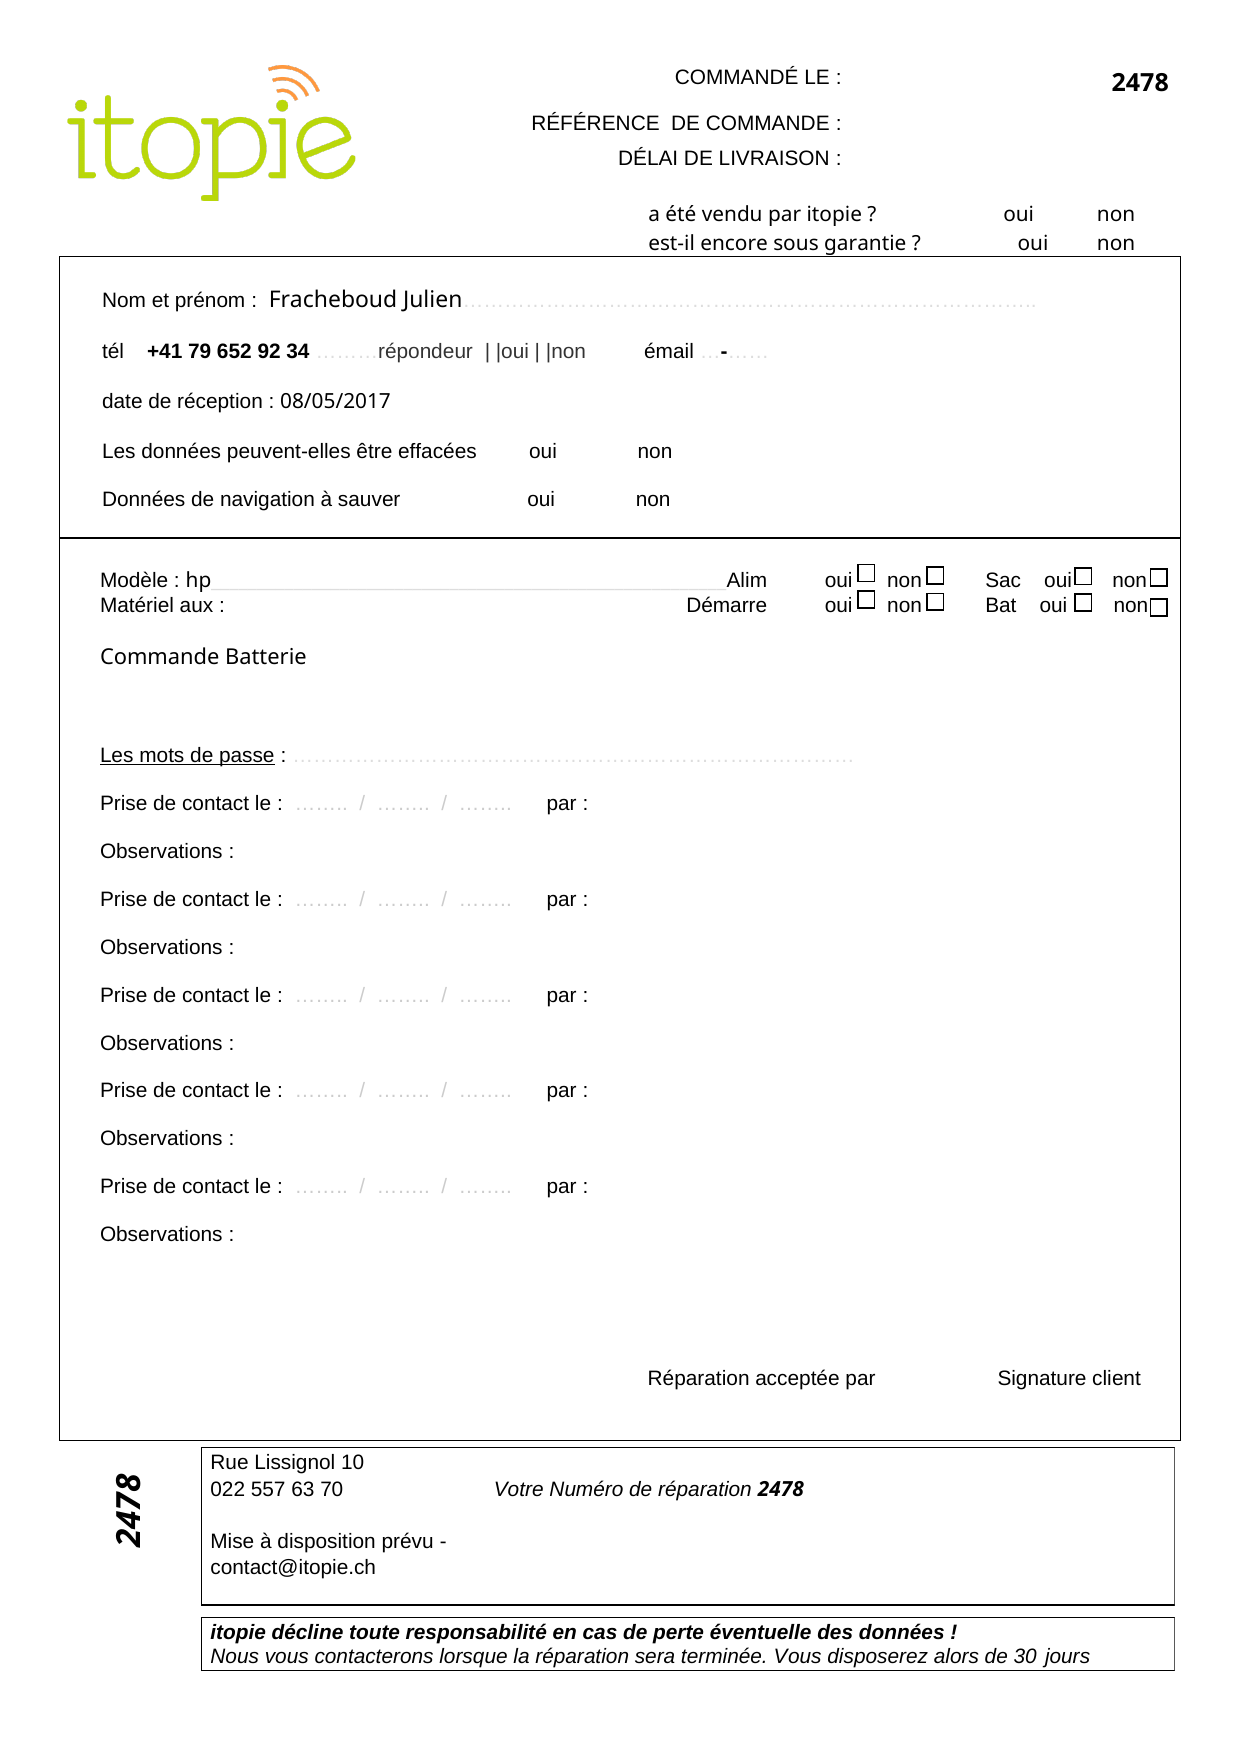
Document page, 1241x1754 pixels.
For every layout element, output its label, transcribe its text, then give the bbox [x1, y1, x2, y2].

text Nom et prénom : Fracheboud Julien……………………………………………………………………….. [60, 280, 1180, 314]
text Modèle : hp Alim oui non Sac oui non [60, 562, 856, 590]
text Prise de contact le : …….. / …….. / …….. par : [60, 788, 1180, 815]
text Observations : [60, 1027, 1180, 1054]
table_cell [847, 140, 1180, 175]
text date de réception : 08/05/2017 [60, 383, 1180, 415]
text Les données peuvent-elles être effacées oui non [60, 436, 1180, 463]
text Réparation acceptée par Signature client [60, 1363, 1180, 1390]
text a été vendu par itopie ? oui non [59, 199, 1181, 228]
table_header 2478 [59, 1441, 195, 1677]
table_header COMMANDÉ LE : [490, 59, 847, 104]
text Prise de contact le : …….. / …….. / …….. par : [60, 883, 1180, 911]
text Prise de contact le : …….. / …….. / …….. par : [60, 1075, 1180, 1102]
table_cell [847, 105, 1180, 140]
text Modèle : hp Alim oui non Sac oui non [948, 562, 1180, 590]
table_header 2478 [847, 59, 1180, 104]
text Données de navigation à sauver oui non [60, 484, 1180, 511]
text Observations : [60, 1123, 1180, 1150]
text Les mots de passe : ……………………………………………………………………… [60, 740, 1180, 767]
text Matériel aux : Démarre oui non Bat oui non [60, 590, 1180, 617]
text est-il encore sous garantie ? oui non [59, 228, 1181, 256]
table_cell DÉLAI DE LIVRAISON : [490, 140, 847, 175]
table_cell itopie décline toute responsabilité en cas de perte éventuelle des données ! Nous vous contacterons lorsque la réparation sera terminée. Vous disposerez alors de 30 jours [195, 1611, 1180, 1677]
text Prise de contact le : …….. / …….. / …….. par : [60, 1171, 1180, 1198]
text Observations : [60, 931, 1180, 958]
picture [67, 65, 356, 201]
text Observations : [60, 836, 1180, 863]
text Prise de contact le : …….. / …….. / …….. par : [60, 979, 1180, 1006]
text Commande Batterie [60, 638, 1180, 671]
text tél +41 79 652 92 34 ………répondeur | |oui | |non émail …-…… [60, 335, 1180, 362]
text Observations : [60, 1219, 1180, 1246]
table_header Rue Lissignol 10 022 557 63 70 Votre Numéro de réparation 2478 Mise à disposition prévu - contact@itopie.ch [195, 1441, 1180, 1611]
text Modèle : hp Alim oui non Sac oui non [879, 562, 925, 590]
table_cell RÉFÉRENCE DE COMMANDE : [490, 105, 847, 140]
